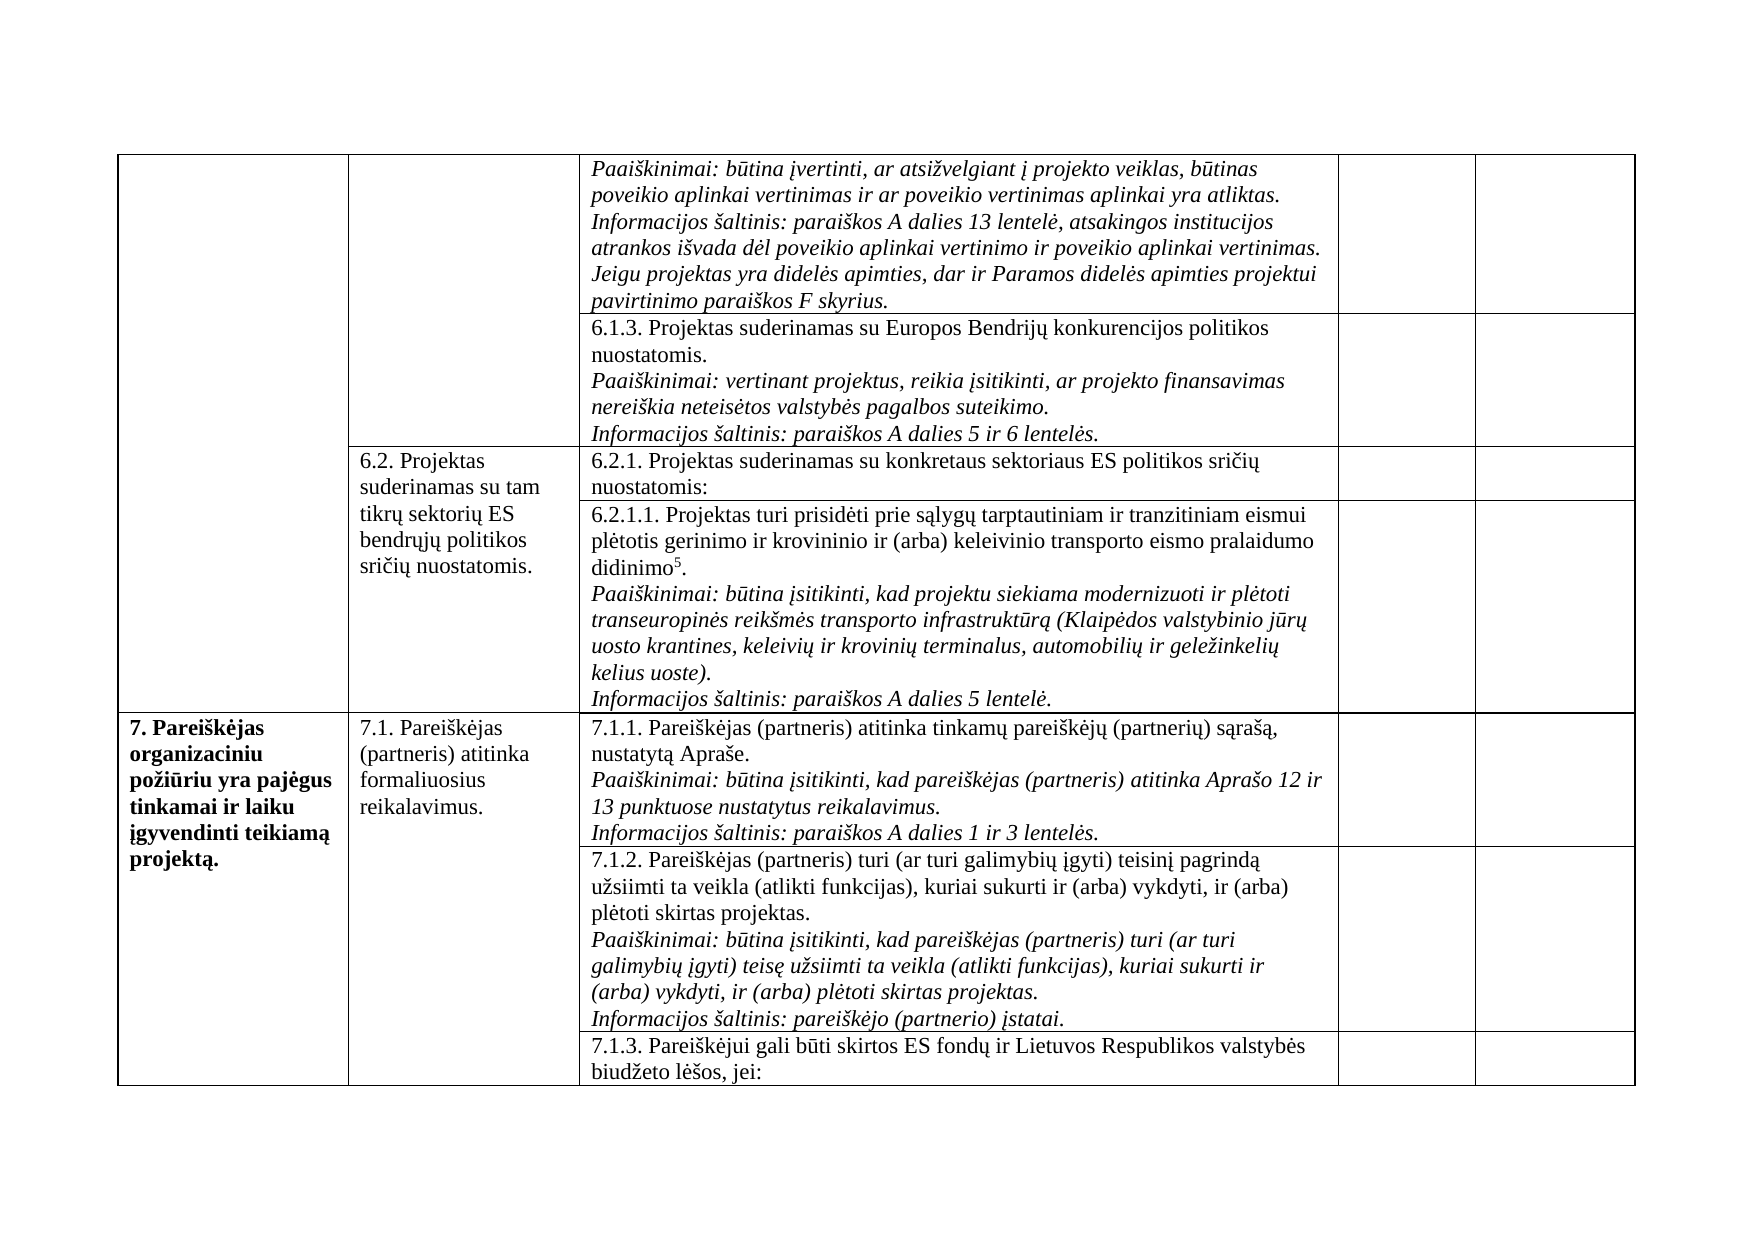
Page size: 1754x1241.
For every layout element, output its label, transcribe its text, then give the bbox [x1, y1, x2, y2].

table_cell [1339, 155, 1475, 313]
table_cell 7.1.2. Pareiškėjas (partneris) turi (ar turi galimybių įgyti) teisinį pagrindą užsiimti ta veikla (atlikti funkcijas), kuriai sukurti ir (arba) vykdyti, ir (arba) plėtoti skirtas projektas. Paaiškinimai: būtina įsitikinti, kad pareiškėjas (partneris) turi (ar turi galimybių įgyti) teisę užsiimti ta veikla (atlikti funkcijas), kuriai sukurti ir (arba) vykdyti, ir (arba) plėtoti skirtas projektas. Informacijos šaltinis: pareiškėjo (partnerio) įstatai. [580, 847, 1338, 1031]
table_cell [119, 155, 348, 712]
table_cell Paaiškinimai: būtina įvertinti, ar atsižvelgiant į projekto veiklas, būtinas poveikio aplinkai vertinimas ir ar poveikio vertinimas aplinkai yra atliktas. Informacijos šaltinis: paraiškos A dalies 13 lentelė, atsakingos institucijos atrankos išvada dėl poveikio aplinkai vertinimo ir poveikio aplinkai vertinimas. Jeigu projektas yra didelės apimties, dar ir Paramos didelės apimties projektui pavirtinimo paraiškos F skyrius. [580, 155, 1338, 313]
table_cell 6.2.1. Projektas suderinamas su konkretaus sektoriaus ES politikos sričių nuostatomis: [580, 447, 1338, 500]
table_cell 7.1. Pareiškėjas (partneris) atitinka formaliuosius reikalavimus. [349, 713, 579, 1085]
table_cell [1339, 1032, 1475, 1085]
table_cell 6.2.1.1. Projektas turi prisidėti prie sąlygų tarptautiniam ir tranzitiniam eismui plėtotis gerinimo ir krovininio ir (arba) keleivinio transporto eismo pralaidumo didinimo5. Paaiškinimai: būtina įsitikinti, kad projektu siekiama modernizuoti ir plėtoti transeuropinės reikšmės transporto infrastruktūrą (Klaipėdos valstybinio jūrų uosto krantines, keleivių ir krovinių terminalus, automobilių ir geležinkelių kelius uoste). Informacijos šaltinis: paraiškos A dalies 5 lentelė. [580, 501, 1338, 712]
table_cell 7.1.3. Pareiškėjui gali būti skirtos ES fondų ir Lietuvos Respublikos valstybės biudžeto lėšos, jei: [580, 1032, 1338, 1085]
table_cell [1339, 447, 1475, 500]
table_cell [1339, 847, 1475, 1031]
table_cell [1339, 501, 1475, 712]
table_cell [1476, 155, 1634, 313]
table_cell [1476, 314, 1634, 446]
table_cell [1476, 1032, 1634, 1085]
table_cell [1476, 714, 1634, 846]
table_cell 6.2. Projektas suderinamas su tam tikrų sektorių ES bendrųjų politikos sričių nuostatomis. [349, 447, 579, 712]
table_cell [1339, 714, 1475, 846]
table_cell [1476, 847, 1634, 1031]
table_cell [1476, 501, 1634, 712]
table_cell [349, 155, 579, 446]
table_cell 6.1.3. Projektas suderinamas su Europos Bendrijų konkurencijos politikos nuostatomis. Paaiškinimai: vertinant projektus, reikia įsitikinti, ar projekto finansavimas nereiškia neteisėtos valstybės pagalbos suteikimo. Informacijos šaltinis: paraiškos A dalies 5 ir 6 lentelės. [580, 314, 1338, 446]
table_cell 7.1.1. Pareiškėjas (partneris) atitinka tinkamų pareiškėjų (partnerių) sąrašą, nustatytą Apraše. Paaiškinimai: būtina įsitikinti, kad pareiškėjas (partneris) atitinka Aprašo 12 ir 13 punktuose nustatytus reikalavimus. Informacijos šaltinis: paraiškos A dalies 1 ir 3 lentelės. [580, 714, 1338, 846]
table_cell [1476, 447, 1634, 500]
table_cell 7. Pareiškėjas organizaciniu požiūriu yra pajėgus tinkamai ir laiku įgyvendinti teikiamą projektą. [119, 713, 348, 1085]
table_cell [1339, 314, 1475, 446]
